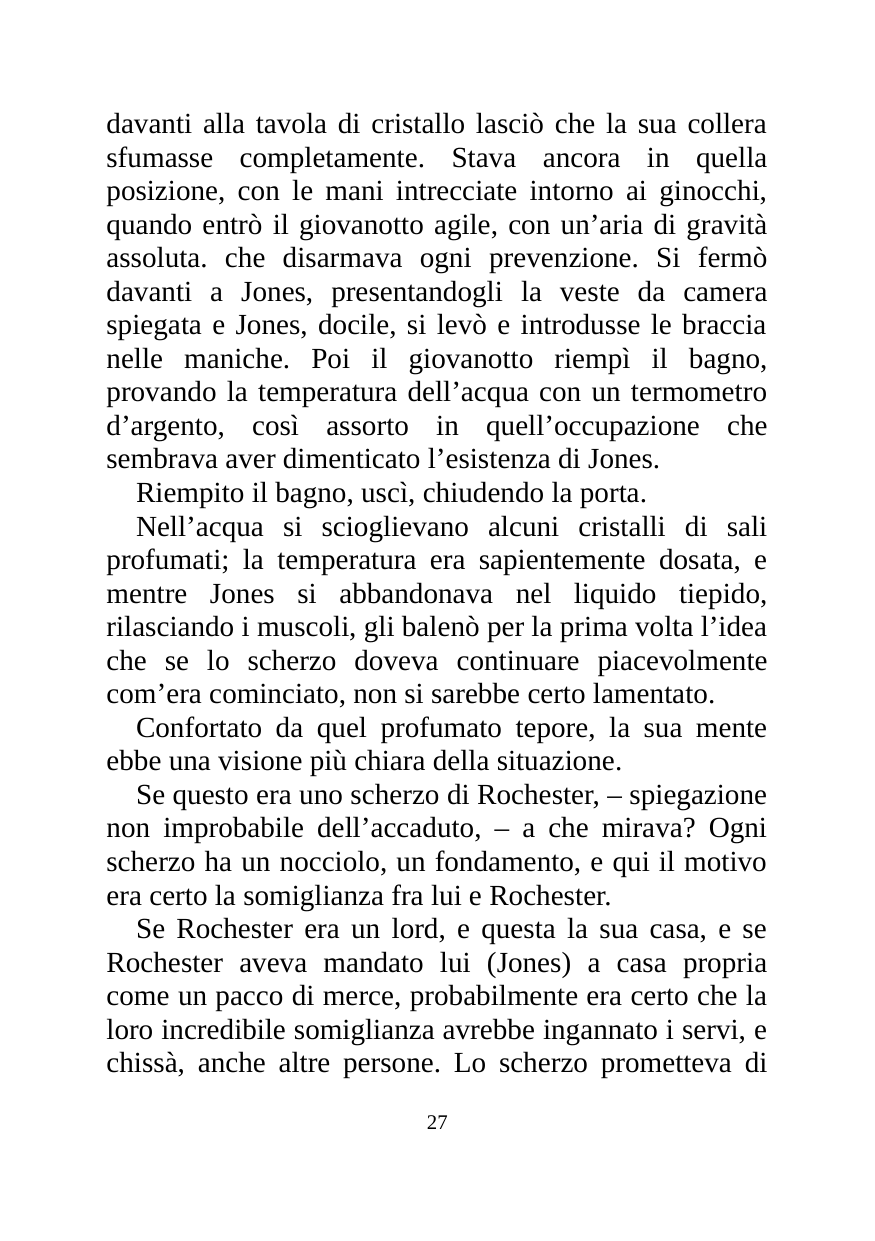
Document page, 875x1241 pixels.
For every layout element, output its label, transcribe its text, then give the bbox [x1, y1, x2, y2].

text Confortato da quel profumato tepore, la sua mente ebbe una visione più chiara della situazione. [106, 710, 768, 777]
text davanti alla tavola di cristallo lasciò che la sua collera sfumasse completamente. Stava ancora in quella posizione, con le mani intrecciate intorno ai ginocchi, quando entrò il giovanotto agile, con un’aria di gravità assoluta. che disarmava ogni prevenzione. Si fermò davanti a Jones, presentandogli la veste da camera spiegata e Jones, docile, si levò e introdusse le braccia nelle maniche. Poi il giovanotto riempì il bagno, provando la temperatura dell’acqua con un termometro d’argento, così assorto in quell’occupazione che sembrava aver dimenticato l’esistenza di Jones. [106, 106, 768, 475]
text Riempito il bagno, uscì, chiudendo la porta. [106, 475, 768, 509]
text Nell’acqua si scioglievano alcuni cristalli di sali profumati; la temperatura era sapientemente dosata, e mentre Jones si abbandonava nel liquido tiepido, rilasciando i muscoli, gli balenò per la prima volta l’idea che se lo scherzo doveva continuare piacevolmente com’era cominciato, non si sarebbe certo lamentato. [106, 509, 768, 710]
text Se Rochester era un lord, e questa la sua casa, e se Rochester aveva mandato lui (Jones) a casa propria come un pacco di merce, probabilmente era certo che la loro incredibile somiglianza avrebbe ingannato i servi, e chissà, anche altre persone. Lo scherzo prometteva di [106, 911, 768, 1079]
text Se questo era uno scherzo di Rochester, – spiegazione non improbabile dell’accaduto, – a che mirava? Ogni scherzo ha un nocciolo, un fondamento, e qui il motivo era certo la somiglianza fra lui e Rochester. [106, 777, 768, 911]
